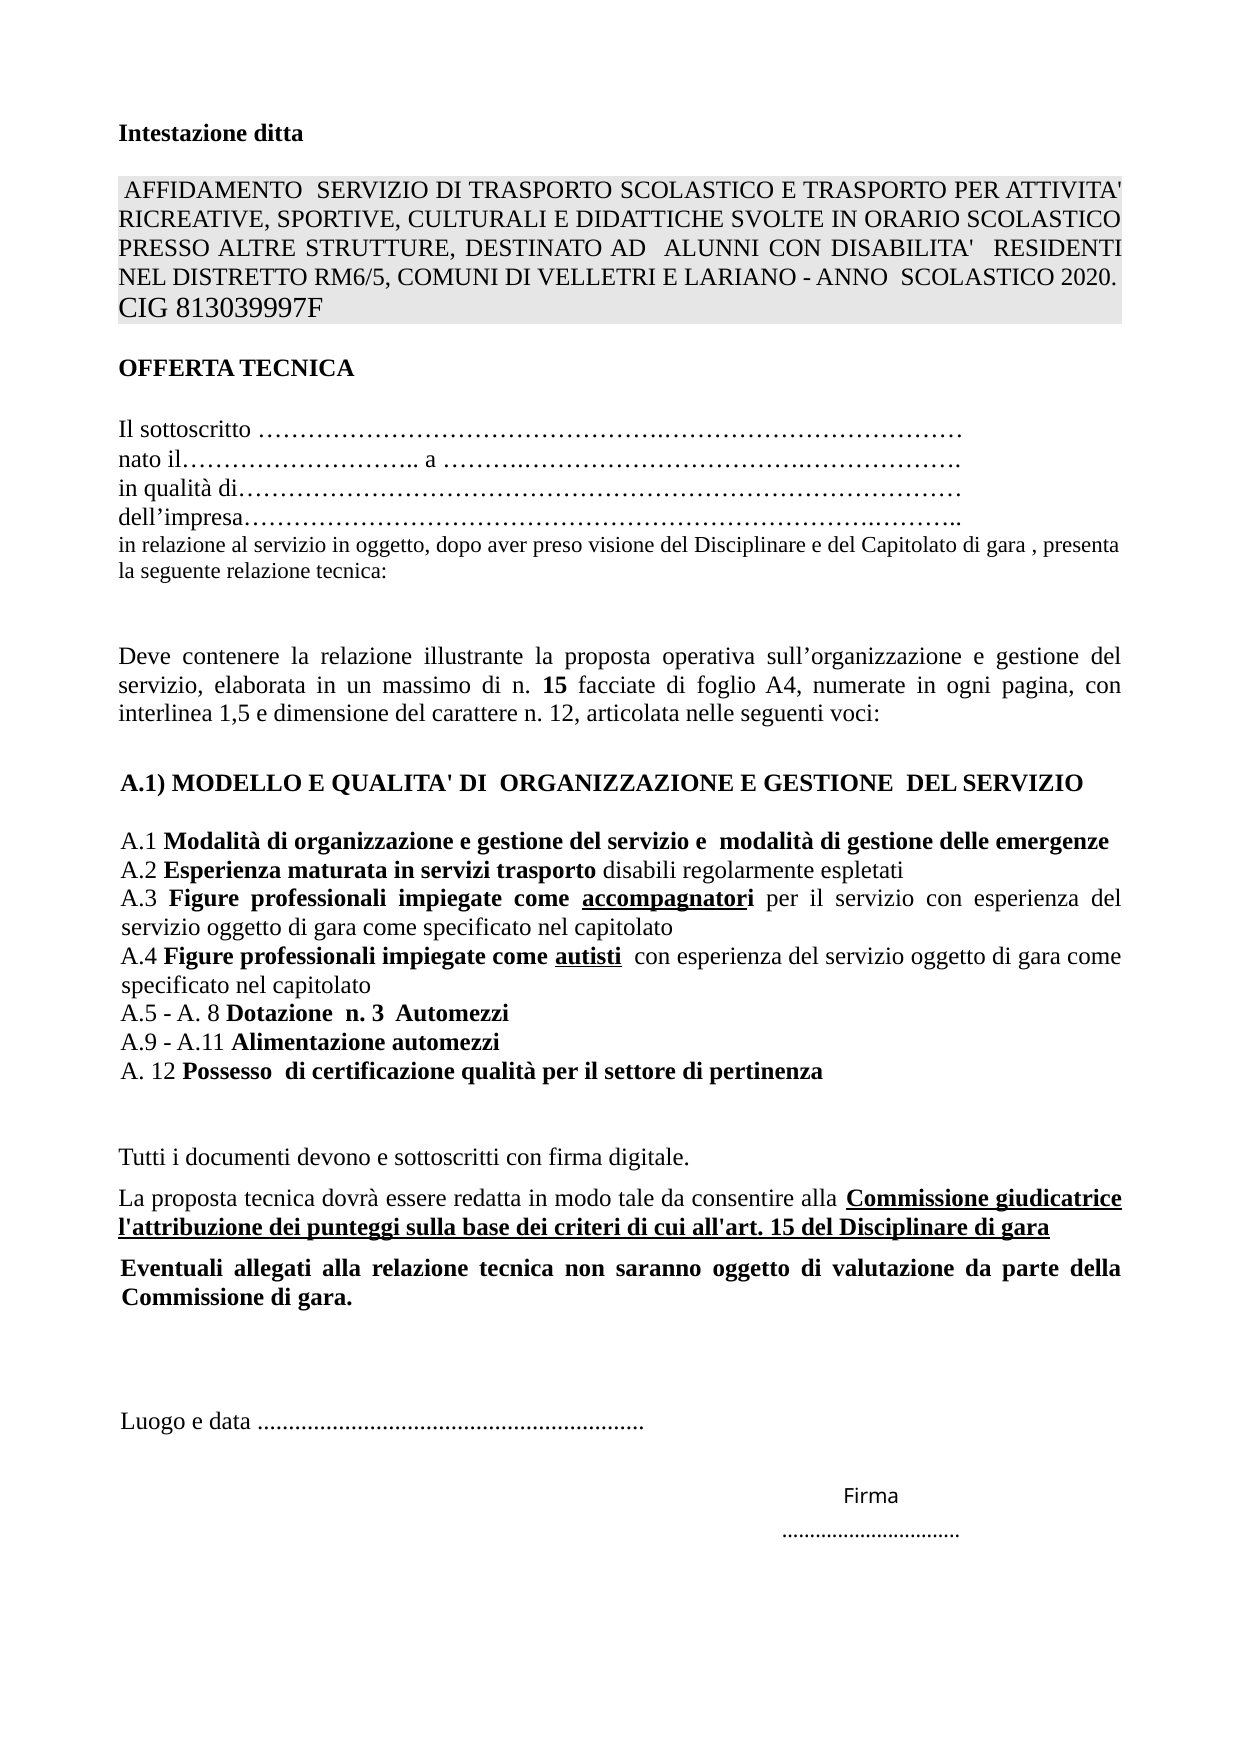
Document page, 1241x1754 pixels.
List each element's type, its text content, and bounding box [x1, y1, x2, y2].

text Intestazione ditta [118, 118, 1122, 147]
text Il sottoscritto ………………………………………….……………………………… [118, 410, 1122, 444]
text La proposta tecnica dovrà essere redatta in modo tale da consentire alla Commissione giudicatrice l'attribuzione dei punteggi sulla base dei criteri di cui all'art. 15 del Disciplinare di gara [118, 1183, 1122, 1241]
text nato il……………………….. a ……….…………………………….………………. [118, 444, 1122, 473]
text in relazione al servizio in oggetto, dopo aver preso visione del Disciplinare e del Capitolato di gara , presenta la seguente relazione tecnica: [118, 531, 1122, 583]
text AFFIDAMENTO SERVIZIO DI TRASPORTO SCOLASTICO E TRASPORTO PER ATTIVITA' RICREATIVE, SPORTIVE, CULTURALI E DIDATTICHE SVOLTE IN ORARIO SCOLASTICO PRESSO ALTRE STRUTTURE, DESTINATO AD ALUNNI CON DISABILITA' RESIDENTI NEL DISTRETTO RM6/5, COMUNI DI VELLETRI E LARIANO - ANNO SCOLASTICO 2020. [118, 176, 1122, 291]
text Deve contenere la relazione illustrante la proposta operativa sull’organizzazione e gestione del servizio, elaborata in un massimo di n. 15 facciate di foglio A4, numerate in ogni pagina, con interlinea 1,5 e dimensione del carattere n. 12, articolata nelle seguenti voci: [118, 641, 1122, 727]
text Firma [620, 1481, 1122, 1510]
text A.4 Figure professionali impiegate come autisti con esperienza del servizio oggetto di gara come specificato nel capitolato [120, 941, 1122, 998]
text A.1 Modalità di organizzazione e gestione del servizio e modalità di gestione delle emergenze [120, 826, 1122, 855]
text in qualità di…………………………………………………………………………… [118, 473, 1122, 502]
text A. 12 Possesso di certificazione qualità per il settore di pertinenza [120, 1056, 1122, 1085]
text Eventuali allegati alla relazione tecnica non saranno oggetto di valutazione da parte della Commissione di gara. [120, 1253, 1122, 1311]
text A.2 Esperienza maturata in servizi trasporto disabili regolarmente espletati [120, 855, 1122, 883]
text A.9 - A.11 Alimentazione automezzi [120, 1027, 1122, 1056]
text OFFERTA TECNICA [118, 353, 1122, 382]
text ................................ [620, 1515, 1122, 1544]
text CIG 813039997F [118, 291, 1122, 324]
text A.5 - A. 8 Dotazione n. 3 Automezzi [120, 998, 1122, 1027]
text Luogo e data .............................................................. [120, 1406, 1122, 1435]
text A.1) MODELLO E QUALITA' DI ORGANIZZAZIONE E GESTIONE DEL SERVIZIO [120, 768, 1122, 797]
text A.3 Figure professionali impiegate come accompagnatori per il servizio con esperienza del servizio oggetto di gara come specificato nel capitolato [120, 883, 1122, 941]
text Tutti i documenti devono e sottoscritti con firma digitale. [118, 1142, 1122, 1171]
text dell’impresa………………………………………………………………….……….. [118, 502, 1122, 531]
